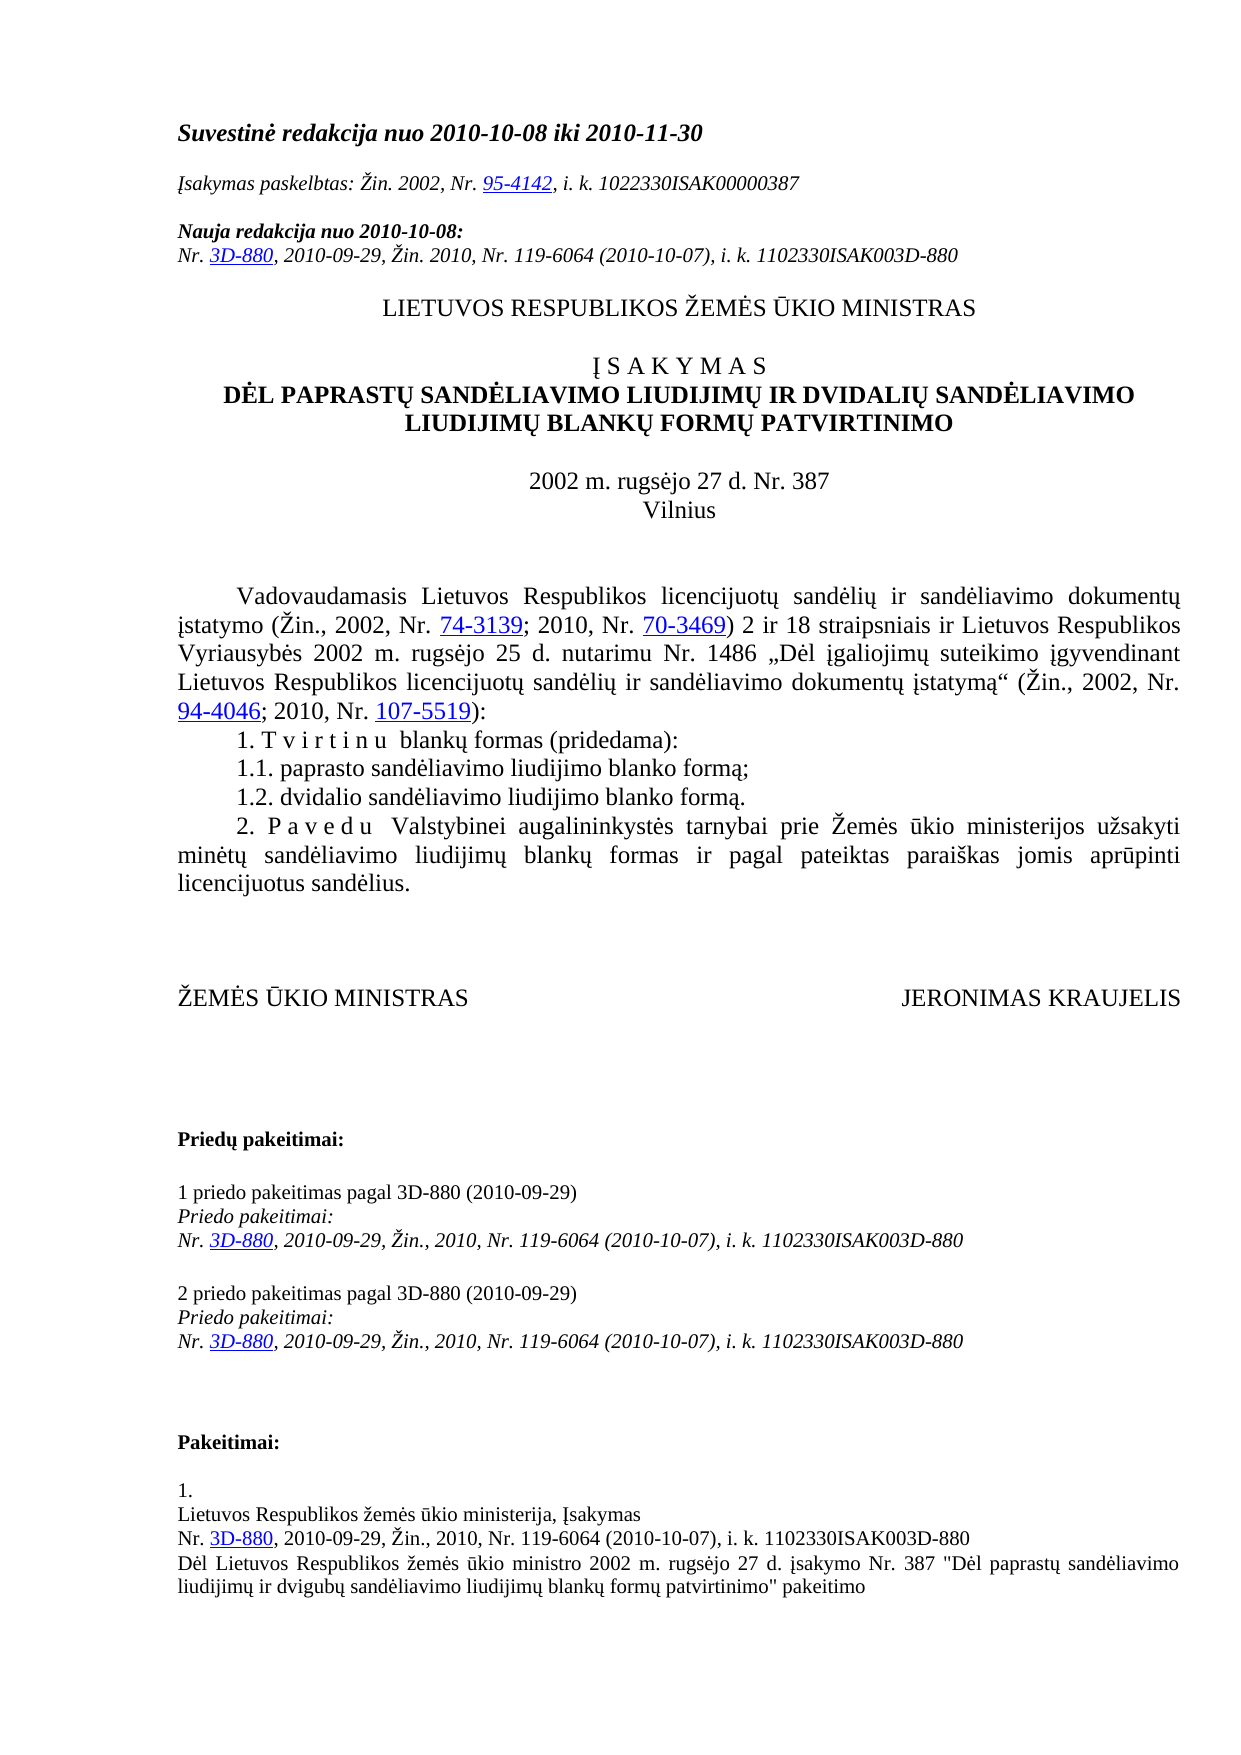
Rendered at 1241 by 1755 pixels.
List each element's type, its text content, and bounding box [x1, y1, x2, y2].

text Nr. 3D-880, 2010-09-29, Žin. 2010, Nr. 119-6064 (2010-10-07), i. k. 1102330ISAK003D-880 [177, 243, 1181, 267]
text Pakeitimai: [177, 1430, 1181, 1454]
text Nr. 3D-880, 2010-09-29, Žin., 2010, Nr. 119-6064 (2010-10-07), i. k. 1102330ISAK003D-880 [177, 1329, 1181, 1353]
text 1.2. dvidalio sandėliavimo liudijimo blanko formą. [177, 782, 1181, 811]
text Vilnius [177, 495, 1181, 523]
text Įsakymas paskelbtas: Žin. 2002, Nr. 95-4142, i. k. 1022330ISAK00000387 [177, 171, 1181, 195]
text 2 priedo pakeitimas pagal 3D-880 (2010-09-29) [177, 1281, 1181, 1305]
text Priedo pakeitimai: [177, 1305, 1181, 1329]
text LIETUVOS RESPUBLIKOS ŽEMĖS ŪKIO MINISTRAS [177, 293, 1181, 322]
text Dėl Lietuvos Respublikos žemės ūkio ministro 2002 m. rugsėjo 27 d. įsakymo Nr. 387 "Dėl paprastų sandėliavimo liudijimų ir dvigubų sandėliavimo liudijimų blankų formų patvirtinimo" pakeitimo [177, 1550, 1181, 1598]
text 1. Tvirtinu blankų formas (pridedama): [177, 725, 1181, 753]
text Priedo pakeitimai: [177, 1204, 1181, 1228]
text Nauja redakcija nuo 2010-10-08: [177, 219, 1181, 243]
text Lietuvos Respublikos žemės ūkio ministerija, Įsakymas [177, 1502, 1181, 1526]
text Nr. 3D-880, 2010-09-29, Žin., 2010, Nr. 119-6064 (2010-10-07), i. k. 1102330ISAK003D-880 [177, 1228, 1181, 1252]
text ŽEMĖS ŪKIO MINISTRAS JERONIMAS KRAUJELIS [177, 983, 1181, 1012]
text 1.1. paprasto sandėliavimo liudijimo blanko formą; [177, 753, 1181, 782]
text 1. [177, 1478, 1181, 1502]
text 1 priedo pakeitimas pagal 3D-880 (2010-09-29) [177, 1180, 1181, 1204]
text 2002 m. rugsėjo 27 d. Nr. 387 [177, 466, 1181, 495]
text Priedų pakeitimai: [177, 1127, 1181, 1151]
text Nr. 3D-880, 2010-09-29, Žin., 2010, Nr. 119-6064 (2010-10-07), i. k. 1102330ISAK003D-880 [177, 1526, 1181, 1550]
text DĖL PAPRASTŲ SANDĖLIAVIMO LIUDIJIMŲ IR DVIDALIŲ SANDĖLIAVIMO LIUDIJIMŲ BLANKŲ FORMŲ PATVIRTINIMO [177, 380, 1181, 437]
text 2. Pavedu Valstybinei augalininkystės tarnybai prie Žemės ūkio ministerijos užsakyti minėtų sandėliavimo liudijimų blankų formas ir pagal pateiktas paraiškas jomis aprūpinti licencijuotus sandėlius. [177, 811, 1181, 897]
text Suvestinė redakcija nuo 2010-10-08 iki 2010-11-30 [177, 118, 1181, 147]
text ĮSAKYMAS [177, 351, 1181, 380]
text Vadovaudamasis Lietuvos Respublikos licencijuotų sandėlių ir sandėliavimo dokumentų įstatymo (Žin., 2002, Nr. 74-3139; 2010, Nr. 70-3469) 2 ir 18 straipsniais ir Lietuvos Respublikos Vyriausybės 2002 m. rugsėjo 25 d. nutarimu Nr. 1486 „Dėl įgaliojimų suteikimo įgyvendinant Lietuvos Respublikos licencijuotų sandėlių ir sandėliavimo dokumentų įstatymą“ (Žin., 2002, Nr. 94-4046; 2010, Nr. 107-5519): [177, 581, 1181, 725]
